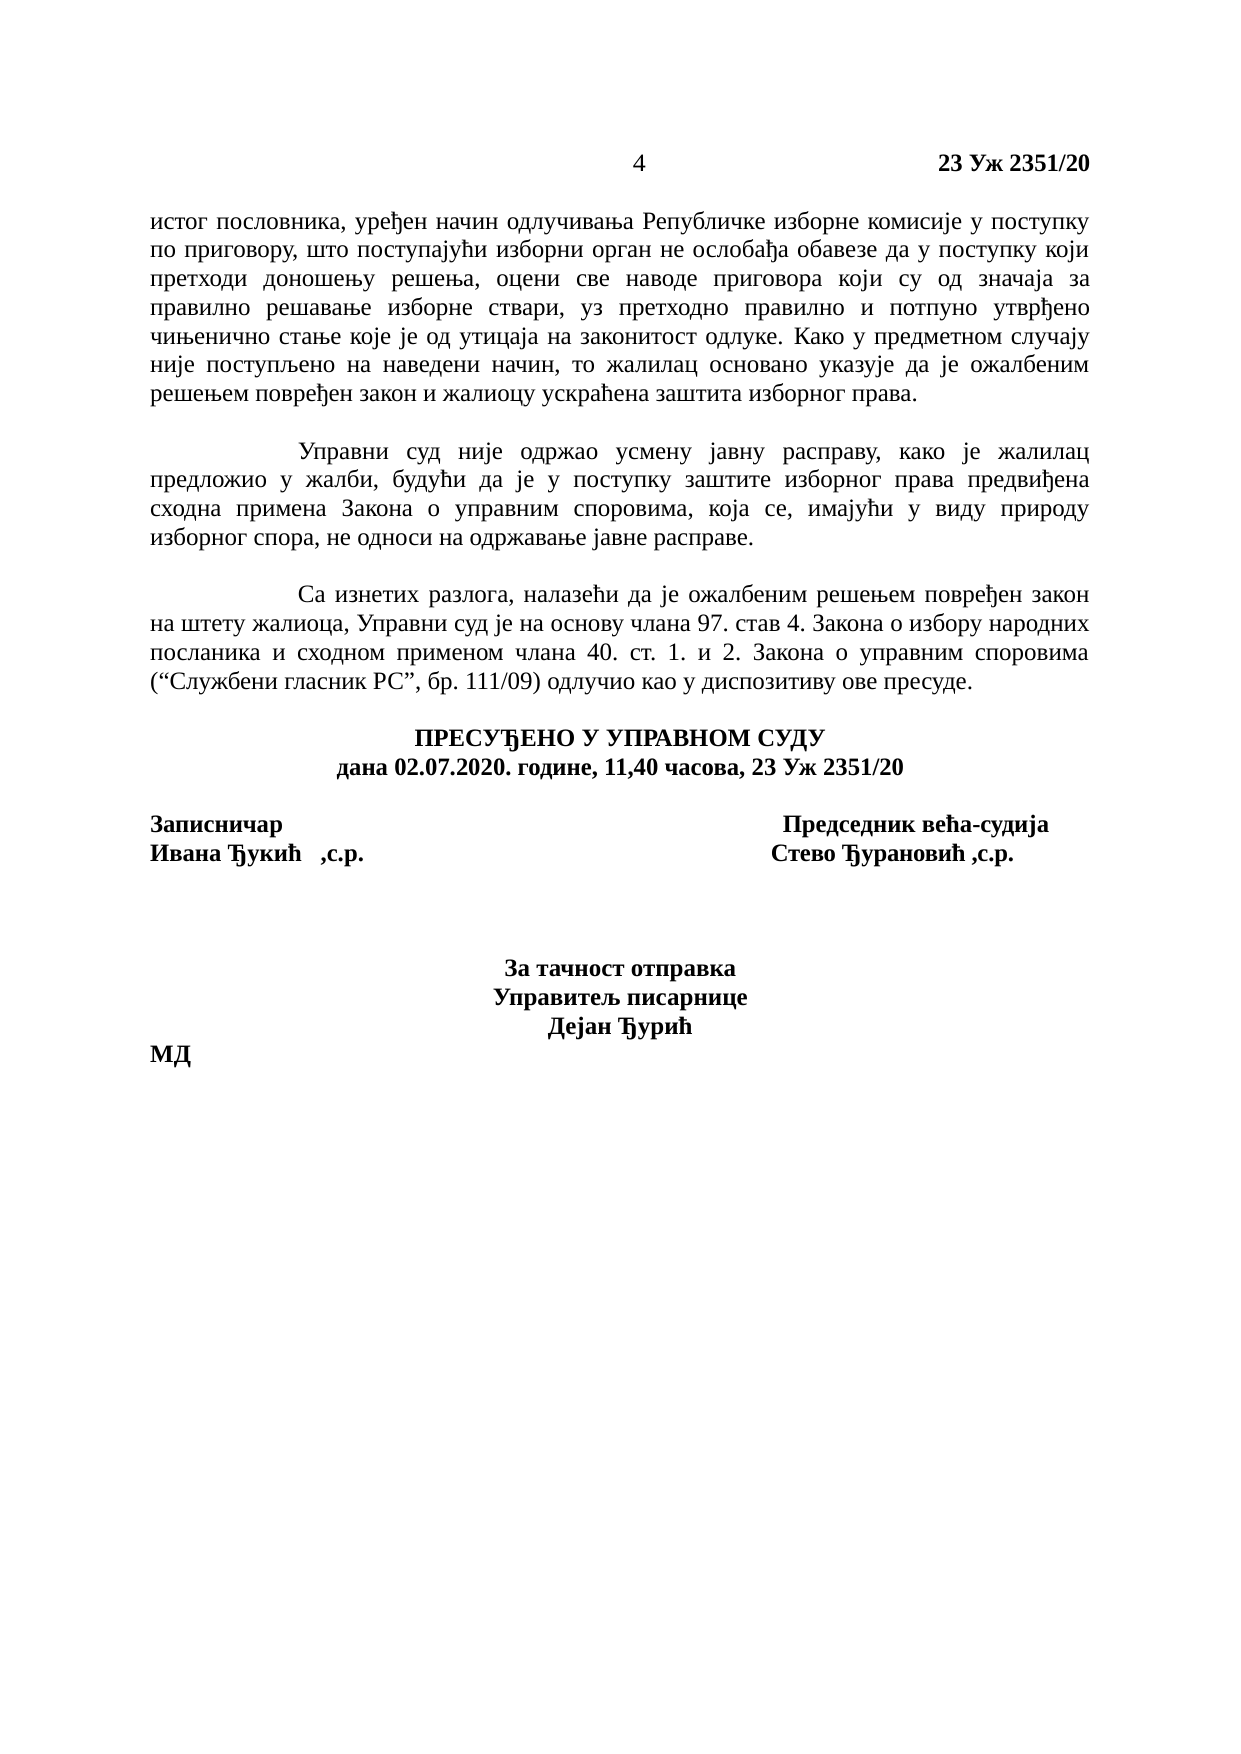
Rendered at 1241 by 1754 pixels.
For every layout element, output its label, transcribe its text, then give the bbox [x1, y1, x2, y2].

text ПРЕСУЂЕНО У УПРАВНОМ СУДУ [150, 723, 1090, 752]
text МД [150, 1039, 1090, 1068]
text За тачност отправка [150, 953, 1090, 982]
text дана 02.07.2020. године, 11,40 часова, 23 Уж 2351/20 [150, 752, 1090, 781]
text Управни суд није одржао усмену јавну расправу, како је жалилац предложио у жалби, будући да је у поступку заштите изборног права предвиђена сходна примена Закона о управним споровима, која се, имајући у виду природу изборног спора, не односи на одржавање јавне расправе. [150, 436, 1090, 551]
text Ивана Ђукић ,с.р. Стево Ђурановић ,с.р. [150, 838, 1090, 867]
text Записничар Председник већа-судија [150, 809, 1090, 838]
text Са изнетих разлога, налазећи да је ожалбеним решењем повређен закон на штету жалиоца, Управни суд је на основу члана 97. став 4. Закона о избору народних посланика и сходном применом члана 40. ст. 1. и 2. Закона о управним споровима (“Службени гласник РС”, бр. 111/09) одлучио као у диспозитиву ове пресуде. [150, 579, 1090, 694]
text Управитељ писарнице [150, 982, 1090, 1011]
text Дејан Ђурић [150, 1011, 1090, 1039]
text истог пословника, уређен начин одлучивања Републичке изборне комисије у поступку по приговору, што поступајући изборни орган не ослобађа обавезе да у поступку који претходи доношењу решења, оцени све наводе приговора који су од значаја за правилно решавање изборне ствари, уз претходно правилно и потпуно утврђено чињенично стање које је од утицаја на законитост одлуке. Како у предметном случају није поступљено на наведени начин, то жалилац основано указује да је ожалбеним решењем повређен закон и жалиоцу ускраћена заштита изборног права. [150, 206, 1090, 407]
